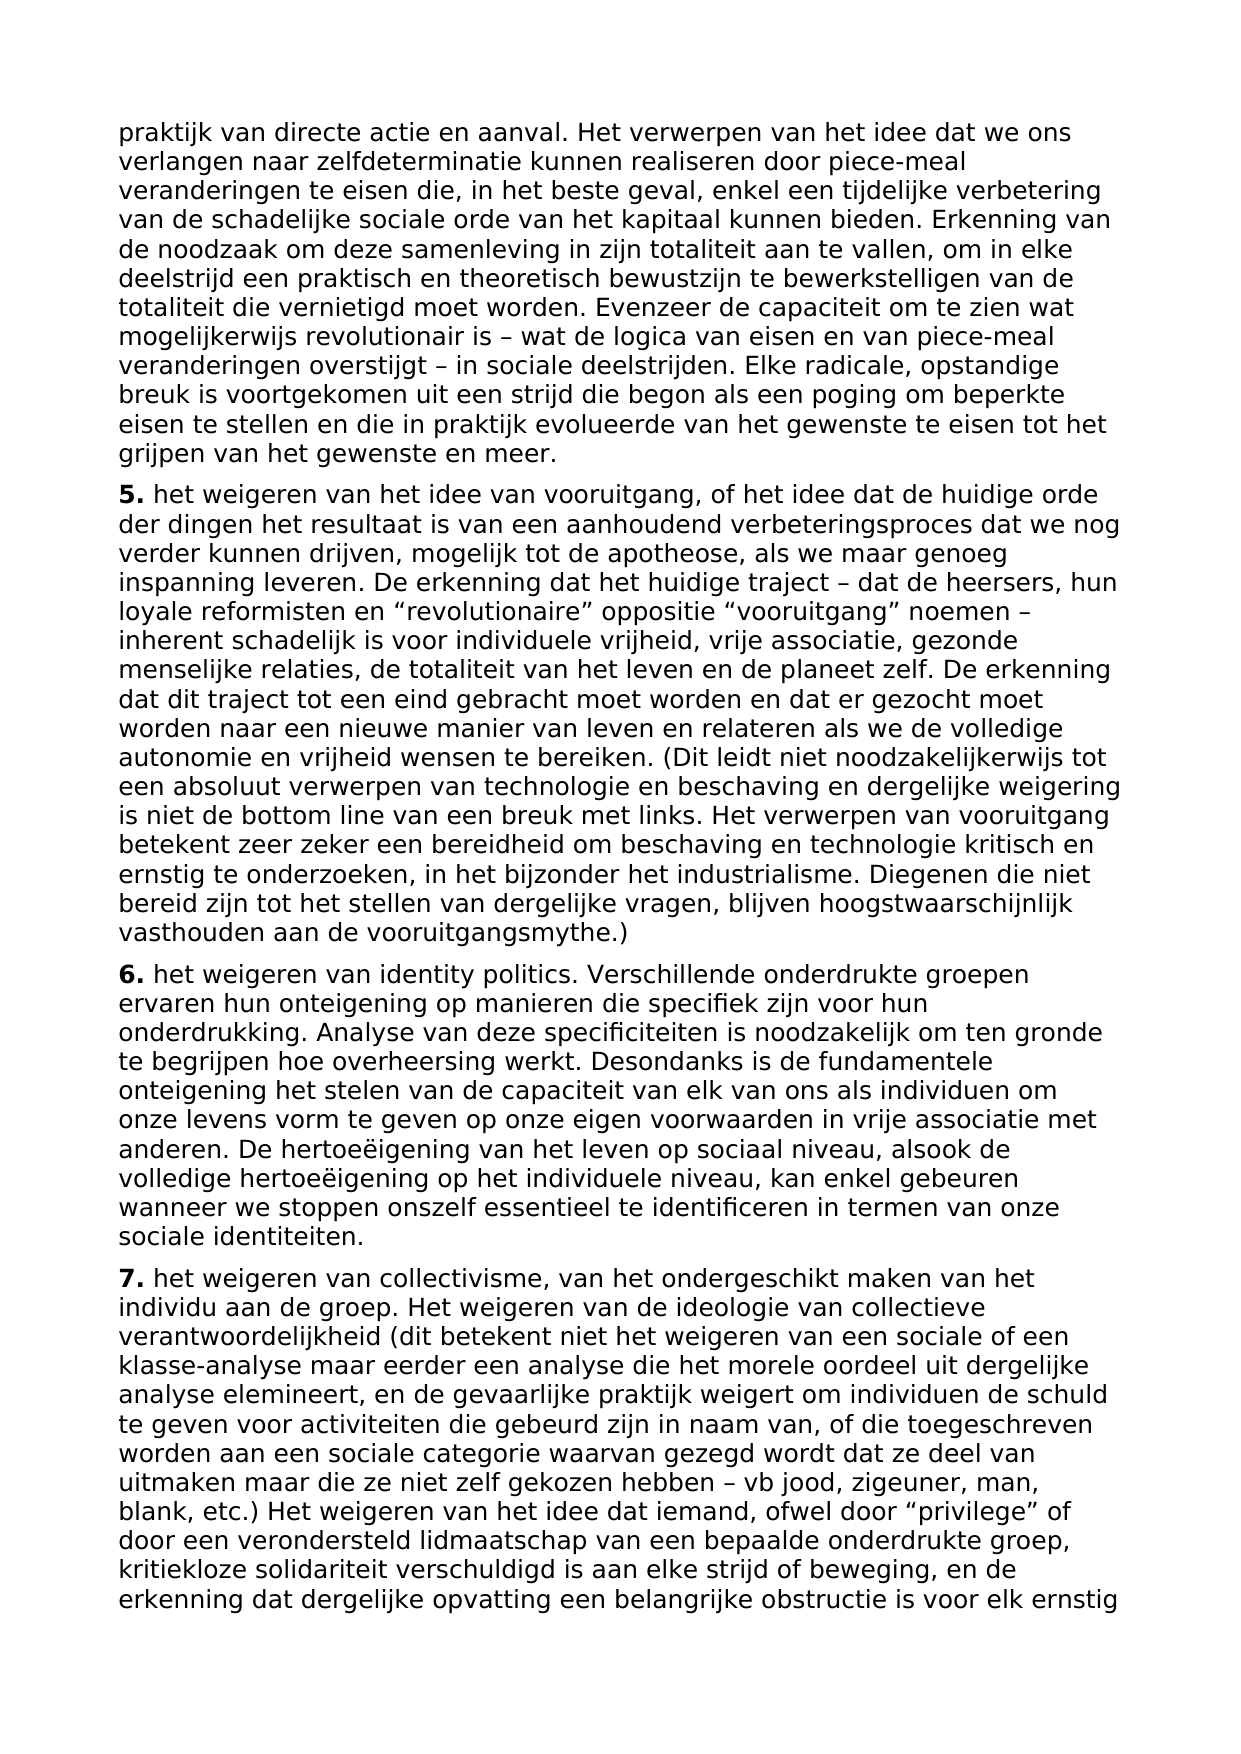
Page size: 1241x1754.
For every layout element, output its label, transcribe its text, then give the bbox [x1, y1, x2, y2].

text 7. het weigeren van collectivisme, van het ondergeschikt maken van het individu aan de groep. Het weigeren van de ideologie van collectieve verantwoordelijkheid (dit betekent niet het weigeren van een sociale of een klasse-analyse maar eerder een analyse die het morele oordeel uit dergelijke analyse elemineert, en de gevaarlijke praktijk weigert om individuen de schuld te geven voor activiteiten die gebeurd zijn in naam van, of die toegeschreven worden aan een sociale categorie waarvan gezegd wordt dat ze deel van uitmaken maar die ze niet zelf gekozen hebben – vb jood, zigeuner, man, blank, etc.) Het weigeren van het idee dat iemand, ofwel door “privilege” of door een verondersteld lidmaatschap van een bepaalde onderdrukte groep, kritiekloze solidariteit verschuldigd is aan elke strijd of beweging, en de erkenning dat dergelijke opvatting een belangrijke obstructie is voor elk ernstig [118, 1264, 1122, 1614]
text 6. het weigeren van identity politics. Verschillende onderdrukte groepen ervaren hun onteigening op manieren die specifiek zijn voor hun onderdrukking. Analyse van deze specificiteiten is noodzakelijk om ten gronde te begrijpen hoe overheersing werkt. Desondanks is de fundamentele onteigening het stelen van de capaciteit van elk van ons als individuen om onze levens vorm te geven op onze eigen voorwaarden in vrije associatie met anderen. De hertoeëigening van het leven op sociaal niveau, alsook de volledige hertoeëigening op het individuele niveau, kan enkel gebeuren wanneer we stoppen onszelf essentieel te identificeren in termen van onze sociale identiteiten. [118, 960, 1122, 1251]
text praktijk van directe actie en aanval. Het verwerpen van het idee dat we ons verlangen naar zelfdeterminatie kunnen realiseren door piece-meal veranderingen te eisen die, in het beste geval, enkel een tijdelijke verbetering van de schadelijke sociale orde van het kapitaal kunnen bieden. Erkenning van de noodzaak om deze samenleving in zijn totaliteit aan te vallen, om in elke deelstrijd een praktisch en theoretisch bewustzijn te bewerkstelligen van de totaliteit die vernietigd moet worden. Evenzeer de capaciteit om te zien wat mogelijkerwijs revolutionair is – wat de logica van eisen en van piece-meal veranderingen overstijgt – in sociale deelstrijden. Elke radicale, opstandige breuk is voortgekomen uit een strijd die begon als een poging om beperkte eisen te stellen en die in praktijk evolueerde van het gewenste te eisen tot het grijpen van het gewenste en meer. [118, 118, 1122, 468]
text 5. het weigeren van het idee van vooruitgang, of het idee dat de huidige orde der dingen het resultaat is van een aanhoudend verbeteringsproces dat we nog verder kunnen drijven, mogelijk tot de apotheose, als we maar genoeg inspanning leveren. De erkenning dat het huidige traject – dat de heersers, hun loyale reformisten en “revolutionaire” oppositie “vooruitgang” noemen –inherent schadelijk is voor individuele vrijheid, vrije associatie, gezonde menselijke relaties, de totaliteit van het leven en de planeet zelf. De erkenning dat dit traject tot een eind gebracht moet worden en dat er gezocht moet worden naar een nieuwe manier van leven en relateren als we de volledige autonomie en vrijheid wensen te bereiken. (Dit leidt niet noodzakelijkerwijs tot een absoluut verwerpen van technologie en beschaving en dergelijke weigering is niet de bottom line van een breuk met links. Het verwerpen van vooruitgang betekent zeer zeker een bereidheid om beschaving en technologie kritisch en ernstig te onderzoeken, in het bijzonder het industrialisme. Diegenen die niet bereid zijn tot het stellen van dergelijke vragen, blijven hoogstwaarschijnlijk vasthouden aan de vooruitgangsmythe.) [118, 481, 1122, 947]
